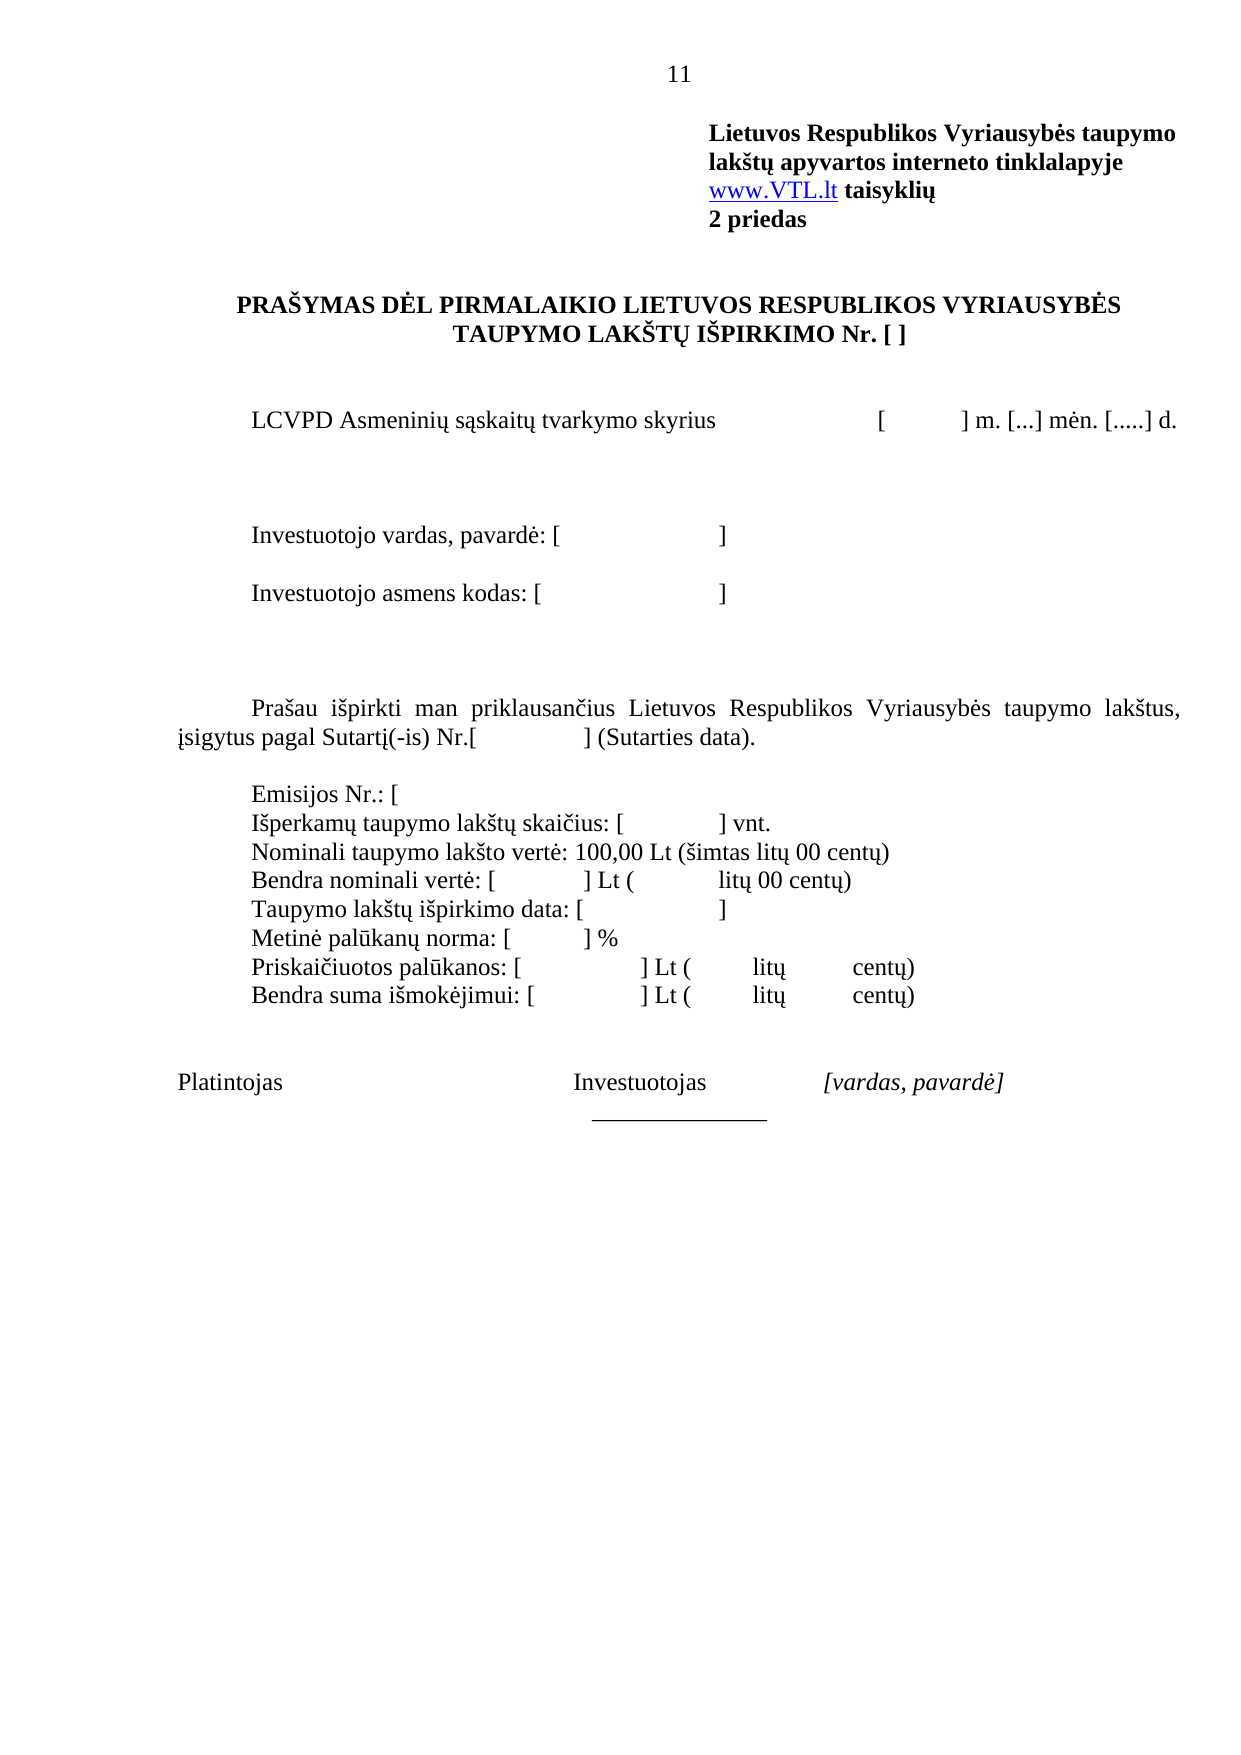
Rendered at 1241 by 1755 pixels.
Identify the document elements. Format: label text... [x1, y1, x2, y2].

text www.VTL.lt taisyklių [177, 176, 1181, 204]
text lakštų apyvartos interneto tinklalapyje [177, 147, 1181, 176]
text LCVPD Asmeninių sąskaitų tvarkymo skyrius [ ] m. [...] mėn. [.....] d. [177, 406, 1181, 434]
text Taupymo lakštų išpirkimo data: [ ] [177, 894, 1181, 923]
text Investuotojo vardas, pavardė: [ ] [177, 521, 1181, 549]
text Emisijos Nr.: [ [177, 779, 1181, 808]
text Lietuvos Respublikos Vyriausybės taupymo [177, 118, 1181, 147]
text Metinė palūkanų norma: [ ] % [177, 923, 1181, 952]
text Investuotojo asmens kodas: [ ] [177, 578, 1181, 607]
text Išperkamų taupymo lakštų skaičius: [ ] vnt. [177, 808, 1181, 837]
text Priskaičiuotos palūkanos: [ ] Lt ( litų centų) [177, 952, 1181, 981]
text Platintojas Investuotojas [vardas, pavardė] [177, 1067, 1181, 1096]
text ______________ [177, 1096, 1181, 1124]
text 2 priedas [177, 204, 1181, 233]
text PRAŠYMAS DĖL PIRMALAIKIO LIETUVOS RESPUBLIKOS VYRIAUSYBĖS TAUPYMO LAKŠTŲ IŠPIRKIMO Nr. [ ] [177, 291, 1181, 348]
text Bendra suma išmokėjimui: [ ] Lt ( litų centų) [177, 981, 1181, 1009]
text Nominali taupymo lakšto vertė: 100,00 Lt (šimtas litų 00 centų) [177, 837, 1181, 866]
text Prašau išpirkti man priklausančius Lietuvos Respublikos Vyriausybės taupymo lakštus, įsigytus pagal Sutartį(-is) Nr.[ ] (Sutarties data). [177, 693, 1181, 751]
text Bendra nominali vertė: [ ] Lt ( litų 00 centų) [177, 866, 1181, 894]
